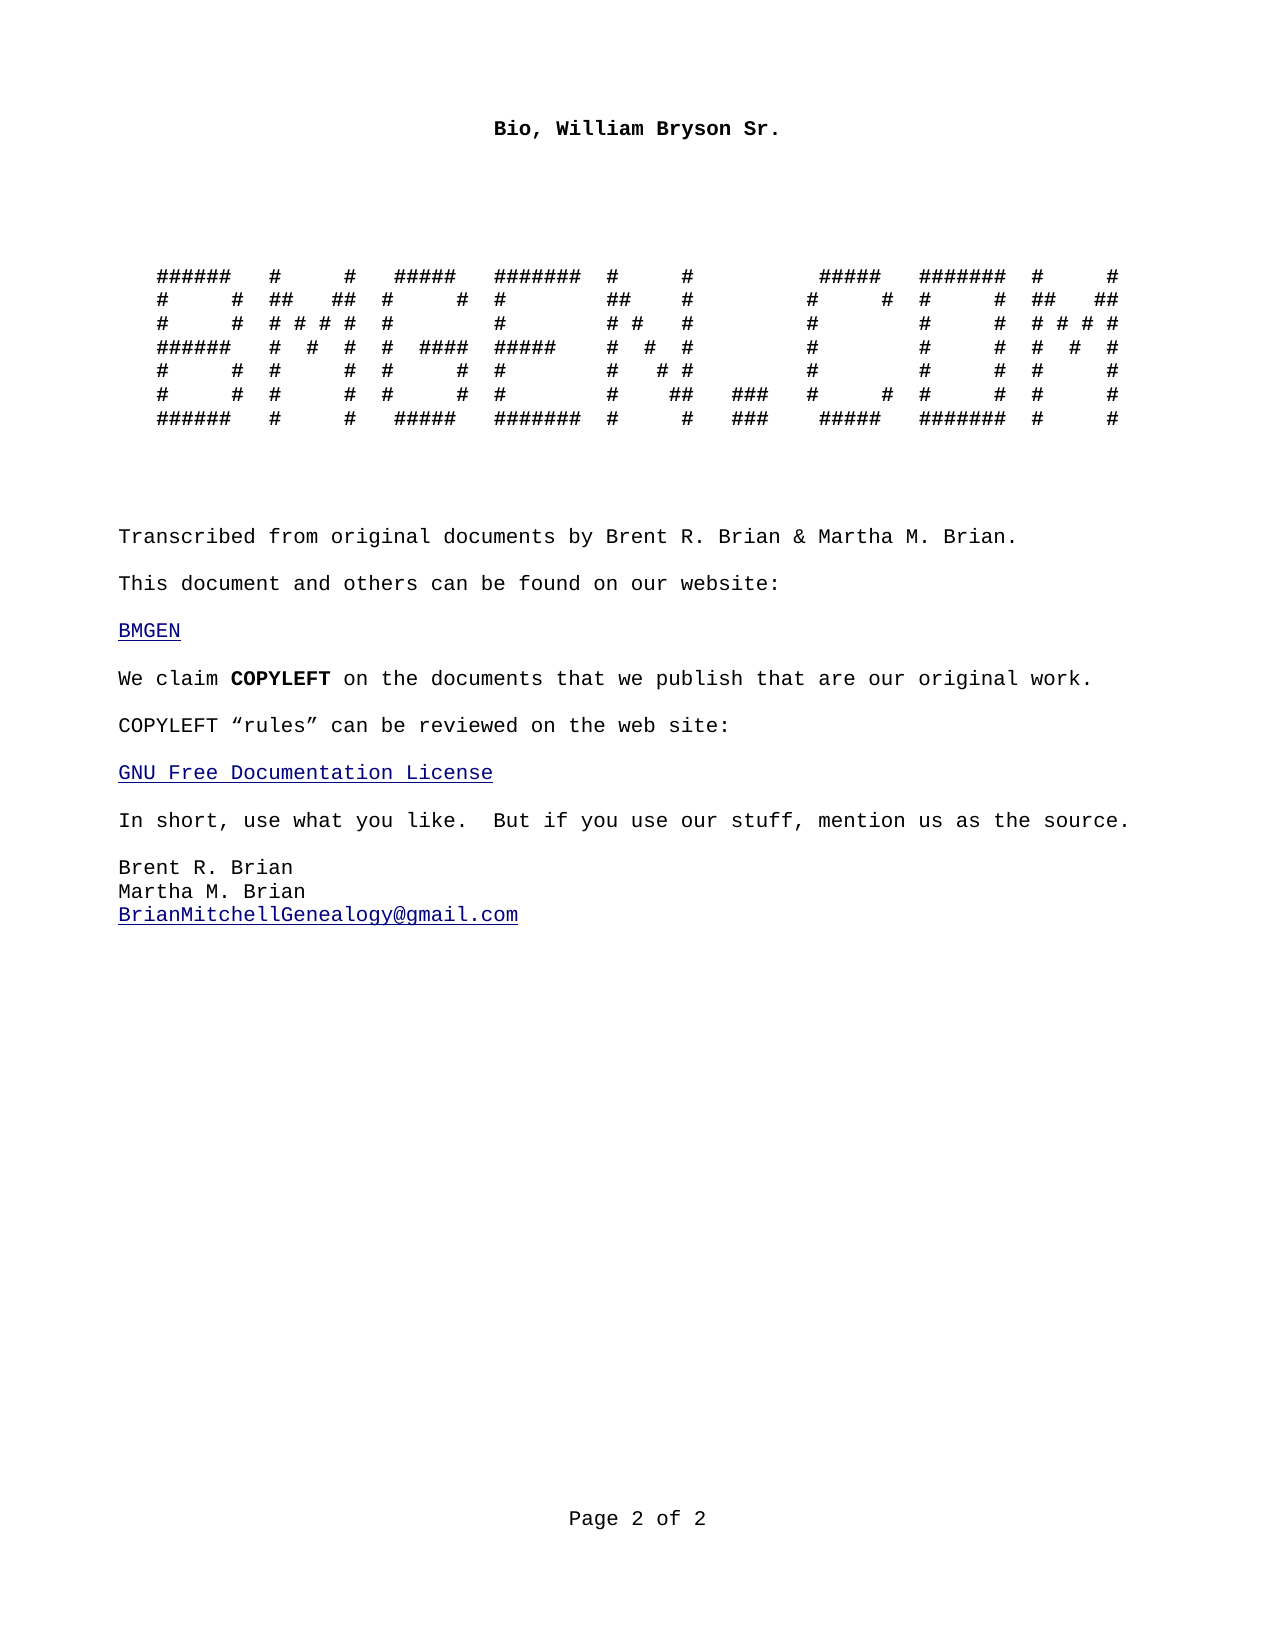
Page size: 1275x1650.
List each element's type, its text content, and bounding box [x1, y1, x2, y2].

text # # # # # # # # # # # # # # # # # # [118, 313, 1157, 337]
text Transcribed from original documents by Brent R. Brian & Martha M. Brian. [118, 526, 1157, 549]
text Martha M. Brian [118, 881, 1157, 904]
text BMGEN [118, 621, 1157, 644]
text This document and others can be found on our website: [118, 573, 1157, 597]
text We claim COPYLEFT on the documents that we publish that are our original work. [118, 668, 1157, 691]
text # # # # # # # # ## ### # # # # # # [118, 384, 1157, 408]
text ###### # # ##### ####### # # ##### ####### # # [118, 266, 1157, 289]
text GNU Free Documentation License [118, 762, 1157, 786]
text ###### # # ##### ####### # # ### ##### ####### # # [118, 408, 1157, 431]
text Brent R. Brian [118, 857, 1157, 881]
text # # ## ## # # # ## # # # # # ## ## [118, 289, 1157, 313]
text In short, use what you like. But if you use our stuff, mention us as the source. [118, 810, 1157, 833]
text ###### # # # # #### ##### # # # # # # # # # [118, 337, 1157, 360]
text # # # # # # # # # # # # # # # [118, 360, 1157, 384]
text COPYLEFT “rules” can be reviewed on the web site: [118, 715, 1157, 739]
text BrianMitchellGenealogy@gmail.com [118, 904, 1157, 928]
